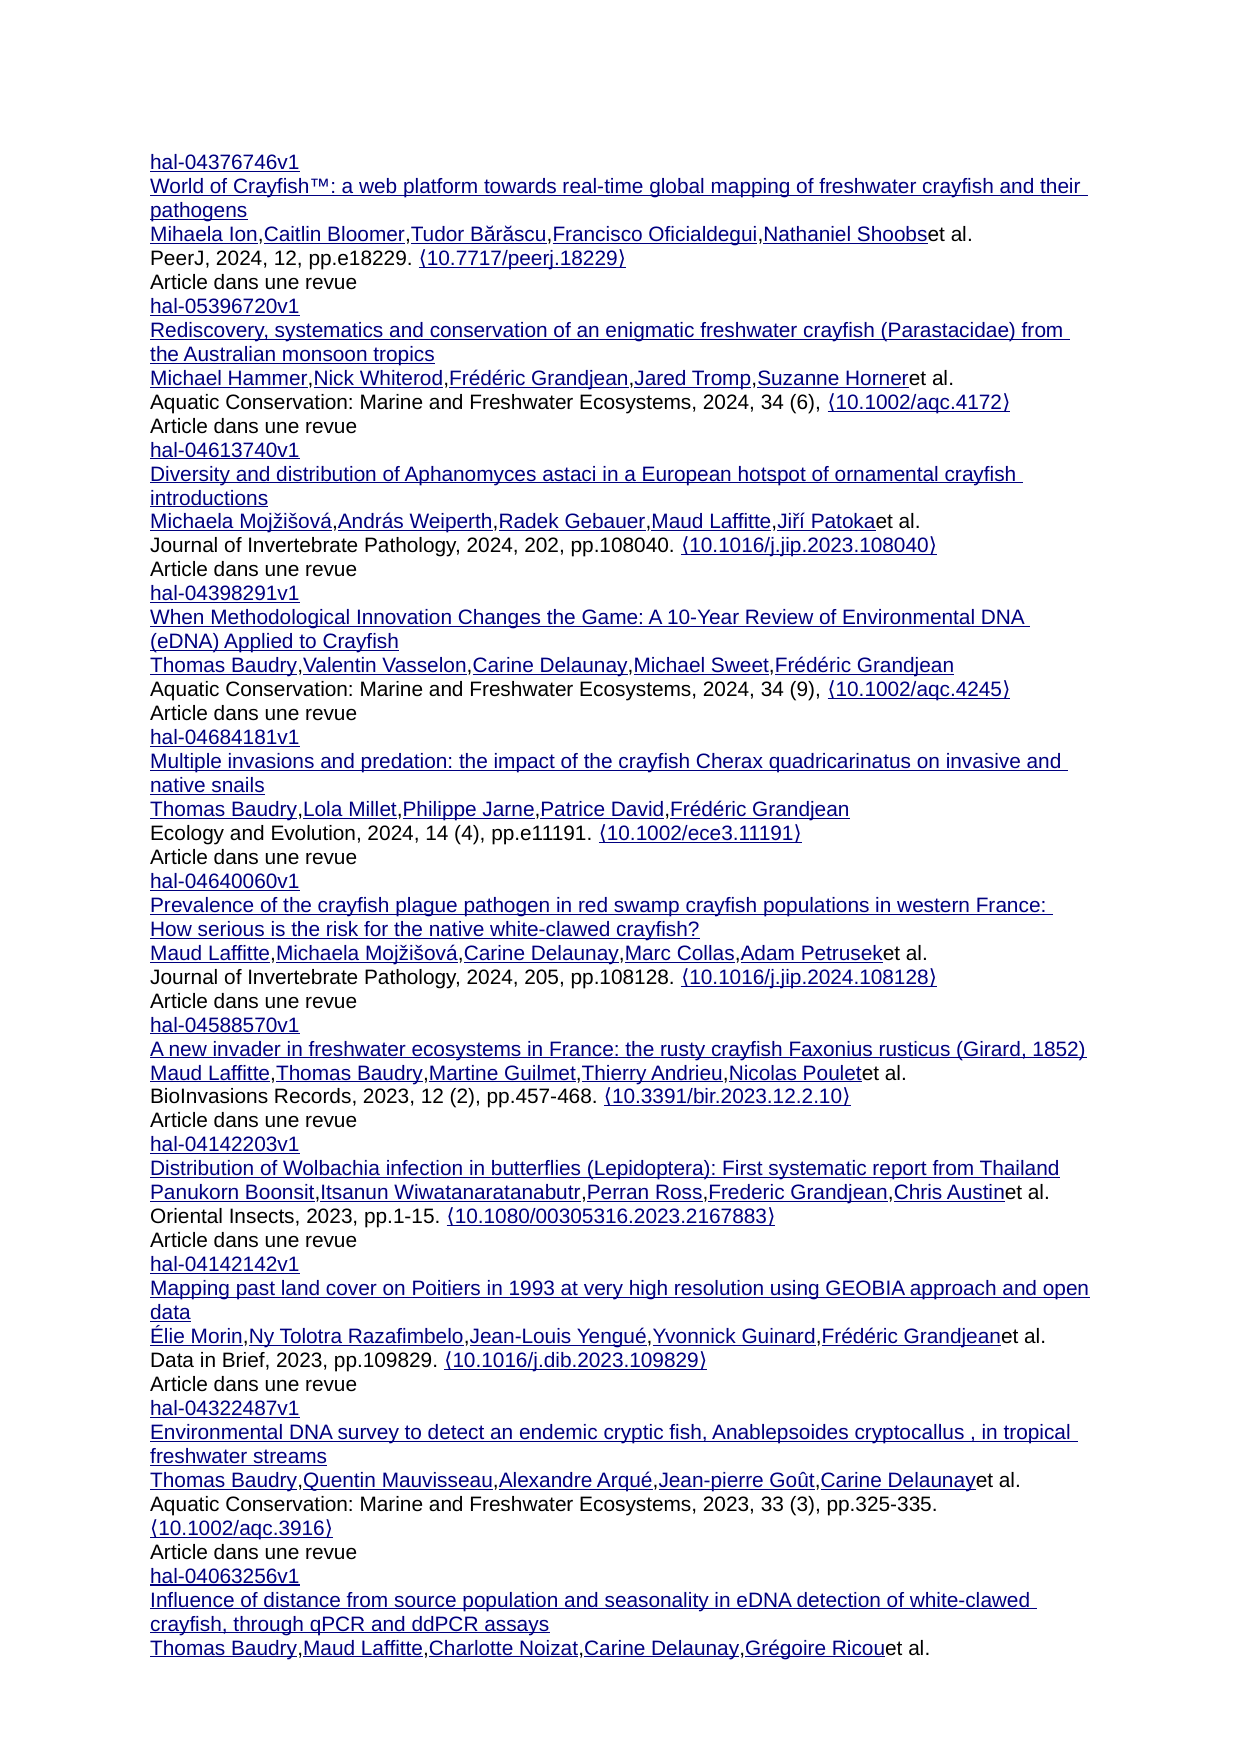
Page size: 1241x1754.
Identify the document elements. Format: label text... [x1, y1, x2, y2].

table_cell data Élie Morin,Ny Tolotra Razafimbelo,Jean-Louis Yengué,Yvonnick Guinard,Frédéric Grandjeanet al. Data in Brief, 2023, pp.109829. ⟨10.1016/j.dib.2023.109829⟩ Article dans une revue hal-04322487v1 [150, 1298, 1090, 1420]
table_cell Influence of distance from source population and seasonality in eDNA detection of white‐clawed crayfish, through qPCR and ddPCR assays Thomas Baudry,Maud Laffitte,Charlotte Noizat,Carine Delaunay,Grégoire Ricouet al. [150, 1588, 1090, 1659]
table_cell Rediscovery, systematics and conservation of an enigmatic freshwater crayfish (Parastacidae) from the Australian monsoon tropics Michael Hammer,Nick Whiterod,Frédéric Grandjean,Jared Tromp,Suzanne Horneret al. Aquatic Conservation: Marine and Freshwater Ecosystems, 2024, 34 (6), ⟨10.1002/aqc.4172⟩ Article dans une revue hal-04613740v1 [150, 318, 1090, 461]
table_cell Prevalence of the crayfish plague pathogen in red swamp crayfish populations in western France: How serious is the risk for the native white-clawed crayfish? Maud Laffitte,Michaela Mojžišová,Carine Delaunay,Marc Collas,Adam Petruseket al. Journal of Invertebrate Pathology, 2024, 205, pp.108128. ⟨10.1016/j.jip.2024.108128⟩ Article dans une revue hal-04588570v1 [150, 893, 1090, 1036]
table_cell A new invader in freshwater ecosystems in France: the rusty crayfish Faxonius rusticus (Girard, 1852) Maud Laffitte,Thomas Baudry,Martine Guilmet,Thierry Andrieu,Nicolas Pouletet al. BioInvasions Records, 2023, 12 (2), pp.457-468. ⟨10.3391/bir.2023.12.2.10⟩ Article dans une revue hal-04142203v1 [150, 1036, 1090, 1156]
table_cell Environmental DNA survey to detect an endemic cryptic fish, Anablepsoides cryptocallus , in tropical freshwater streams Thomas Baudry,Quentin Mauvisseau,Alexandre Arqué,Jean‐pierre Goût,Carine Delaunayet al. Aquatic Conservation: Marine and Freshwater Ecosystems, 2023, 33 (3), pp.325-335. ⟨10.1002/aqc.3916⟩ Article dans une revue hal-04063256v1 [150, 1420, 1090, 1587]
table_cell Mapping past land cover on Poitiers in 1993 at very high resolution using GEOBIA approach and open [150, 1276, 1090, 1297]
table_cell hal-04376746v1 [150, 150, 1090, 174]
table_cell Distribution of Wolbachia infection in butterflies (Lepidoptera): First systematic report from Thailand Panukorn Boonsit,Itsanun Wiwatanaratanabutr,Perran Ross,Frederic Grandjean,Chris Austinet al. Oriental Insects, 2023, pp.1-15. ⟨10.1080/00305316.2023.2167883⟩ Article dans une revue hal-04142142v1 [150, 1156, 1090, 1276]
table_cell When Methodological Innovation Changes the Game: A 10‐Year Review of Environmental DNA (eDNA) Applied to Crayfish Thomas Baudry,Valentin Vasselon,Carine Delaunay,Michael Sweet,Frédéric Grandjean Aquatic Conservation: Marine and Freshwater Ecosystems, 2024, 34 (9), ⟨10.1002/aqc.4245⟩ Article dans une revue hal-04684181v1 [150, 605, 1090, 749]
table_cell Multiple invasions and predation: the impact of the crayfish Cherax quadricarinatus on invasive and native snails Thomas Baudry,Lola Millet,Philippe Jarne,Patrice David,Frédéric Grandjean Ecology and Evolution, 2024, 14 (4), pp.e11191. ⟨10.1002/ece3.11191⟩ Article dans une revue hal-04640060v1 [150, 749, 1090, 893]
table_cell Diversity and distribution of Aphanomyces astaci in a European hotspot of ornamental crayfish introductions Michaela Mojžišová,András Weiperth,Radek Gebauer,Maud Laffitte,Jiří Patokaet al. Journal of Invertebrate Pathology, 2024, 202, pp.108040. ⟨10.1016/j.jip.2023.108040⟩ Article dans une revue hal-04398291v1 [150, 461, 1090, 605]
table_cell World of Crayfish™: a web platform towards real-time global mapping of freshwater crayfish and their pathogens Mihaela Ion,Caitlin Bloomer,Tudor Bărăscu,Francisco Oficialdegui,Nathaniel Shoobset al. PeerJ, 2024, 12, pp.e18229. ⟨10.7717/peerj.18229⟩ Article dans une revue hal-05396720v1 [150, 174, 1090, 318]
